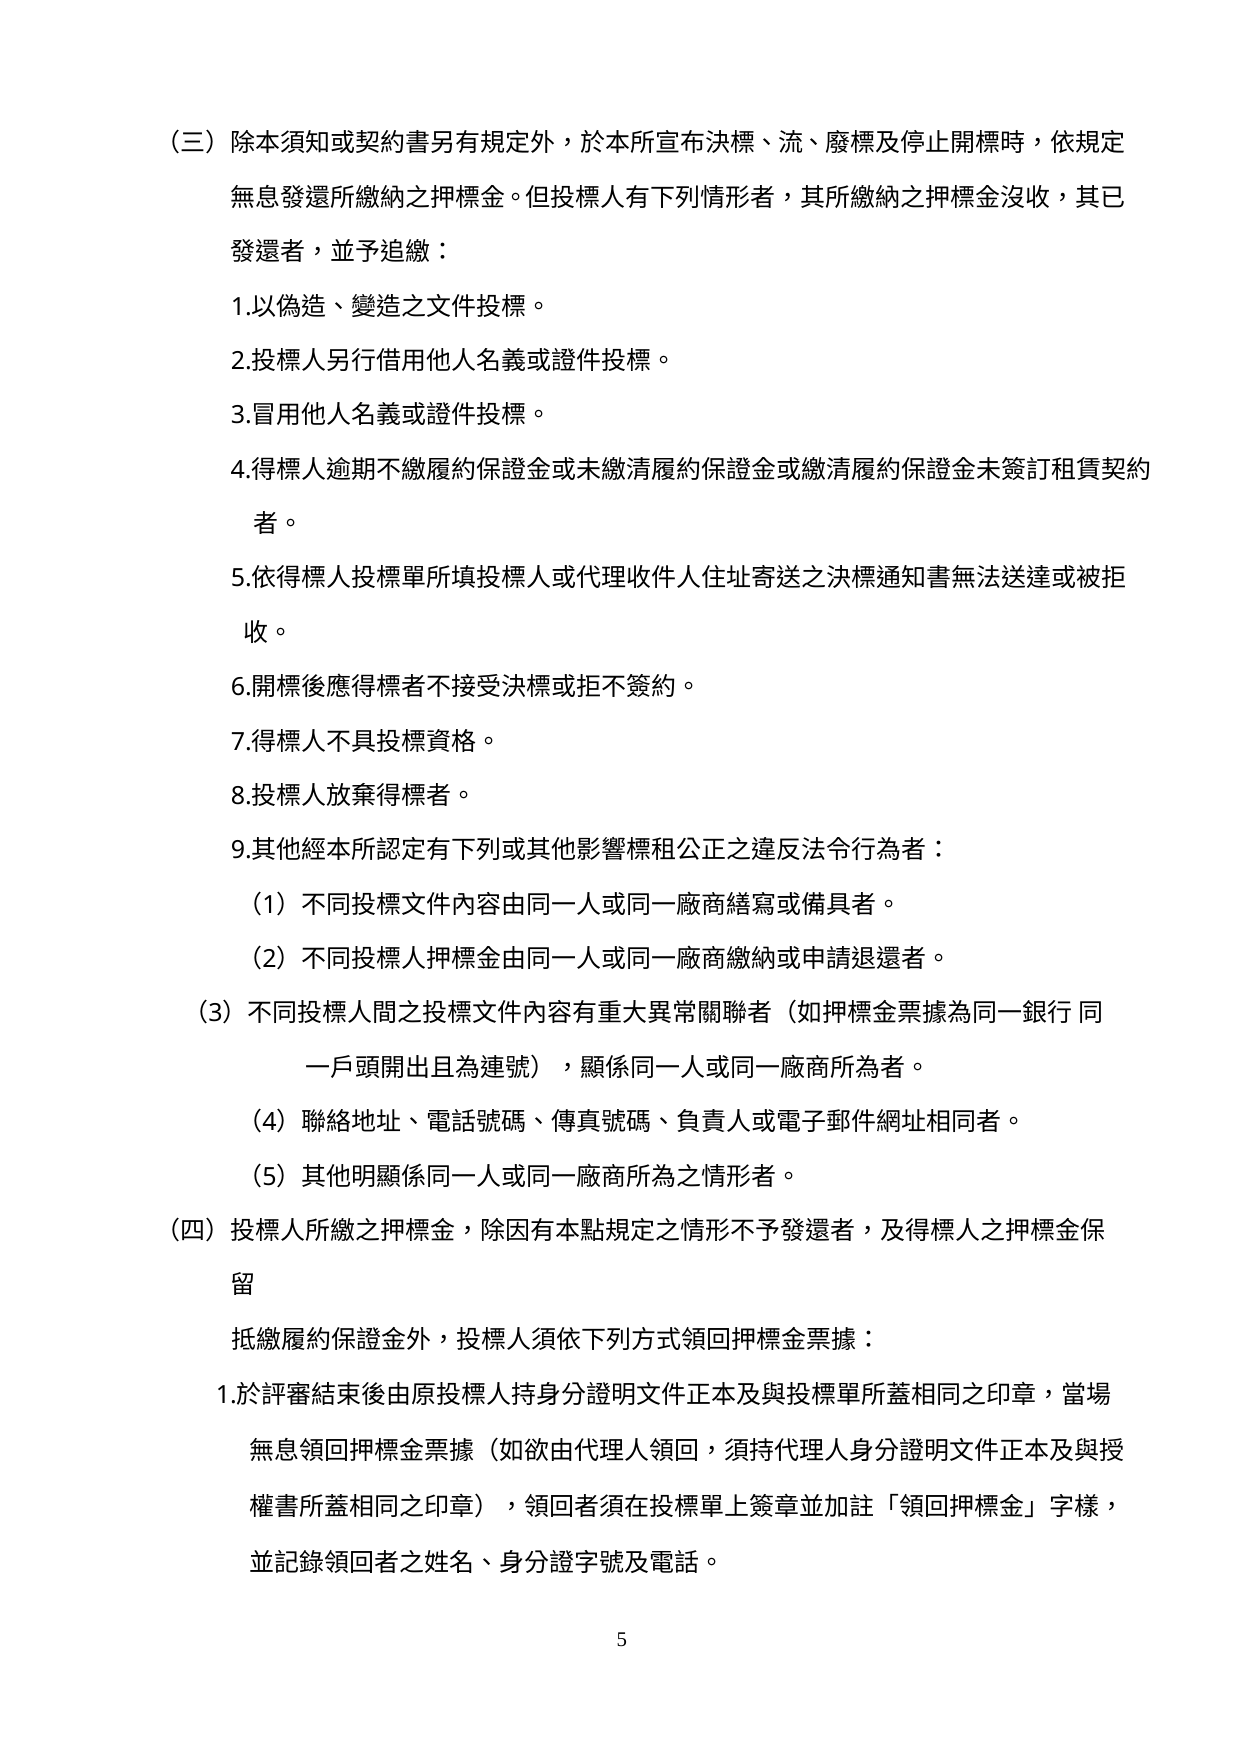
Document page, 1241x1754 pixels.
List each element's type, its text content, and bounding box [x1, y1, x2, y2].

text 5.依得標人投標單所填投標人或代理收件人住址寄送之決標通知書無法送達或被拒 [231, 558, 1190, 594]
text （4）聯絡地址、電話號碼、傳真號碼、負責人或電子郵件網址相同者。 [118, 1102, 1125, 1138]
text 1.於評審結束後由原投標人持身分證明文件正本及與投標單所蓋相同之印章，當場無息領回押標金票據（如欲由代理人領回，須持代理人身分證明文件正本及與授權書所蓋相同之印章），領回者須在投標單上簽章並加註「領回押標金」字樣，並記錄領回者之姓名、身分證字號及電話。 [203, 1373, 1125, 1580]
text 2.投標人另行借用他人名義或證件投標。 [118, 340, 1125, 377]
text （四）投標人所繳之押標金，除因有本點規定之情形不予發還者，及得標人之押標金保留 [156, 1210, 1125, 1301]
text 1.以偽造、變造之文件投標。 [118, 286, 1125, 322]
text 抵繳履約保證金外，投標人須依下列方式領回押標金票據： [231, 1319, 1125, 1355]
text 9.其他經本所認定有下列或其他影響標租公正之違反法令行為者： [118, 830, 1125, 866]
text 4.得標人逾期不繳履約保證金或未繳清履約保證金或繳清履約保證金未簽訂租賃契約者。 [230, 449, 1152, 540]
text 8.投標人放棄得標者。 [118, 775, 1125, 812]
text 7.得標人不具投標資格。 [118, 721, 1125, 757]
text 收。 [231, 612, 1190, 648]
text （1）不同投標文件內容由同一人或同一廠商繕寫或備具者。 [118, 884, 1125, 920]
text （5）其他明顯係同一人或同一廠商所為之情形者。 [118, 1156, 1125, 1192]
text 3.冒用他人名義或證件投標。 [118, 395, 1125, 431]
text （3）不同投標人間之投標文件內容有重大異常關聯者（如押標金票據為同一銀行 同一戶頭開出且為連號），顯係同一人或同一廠商所為者。 [118, 993, 1125, 1083]
text （三）除本須知或契約書另有規定外，於本所宣布決標、流、廢標及停止開標時，依規定無息發還所繳納之押標金。但投標人有下列情形者，其所繳納之押標金沒收，其已發還者，並予追繳： [156, 123, 1125, 268]
text （2）不同投標人押標金由同一人或同一廠商繳納或申請退還者。 [118, 938, 1125, 975]
text 6.開標後應得標者不接受決標或拒不簽約。 [231, 667, 1125, 703]
